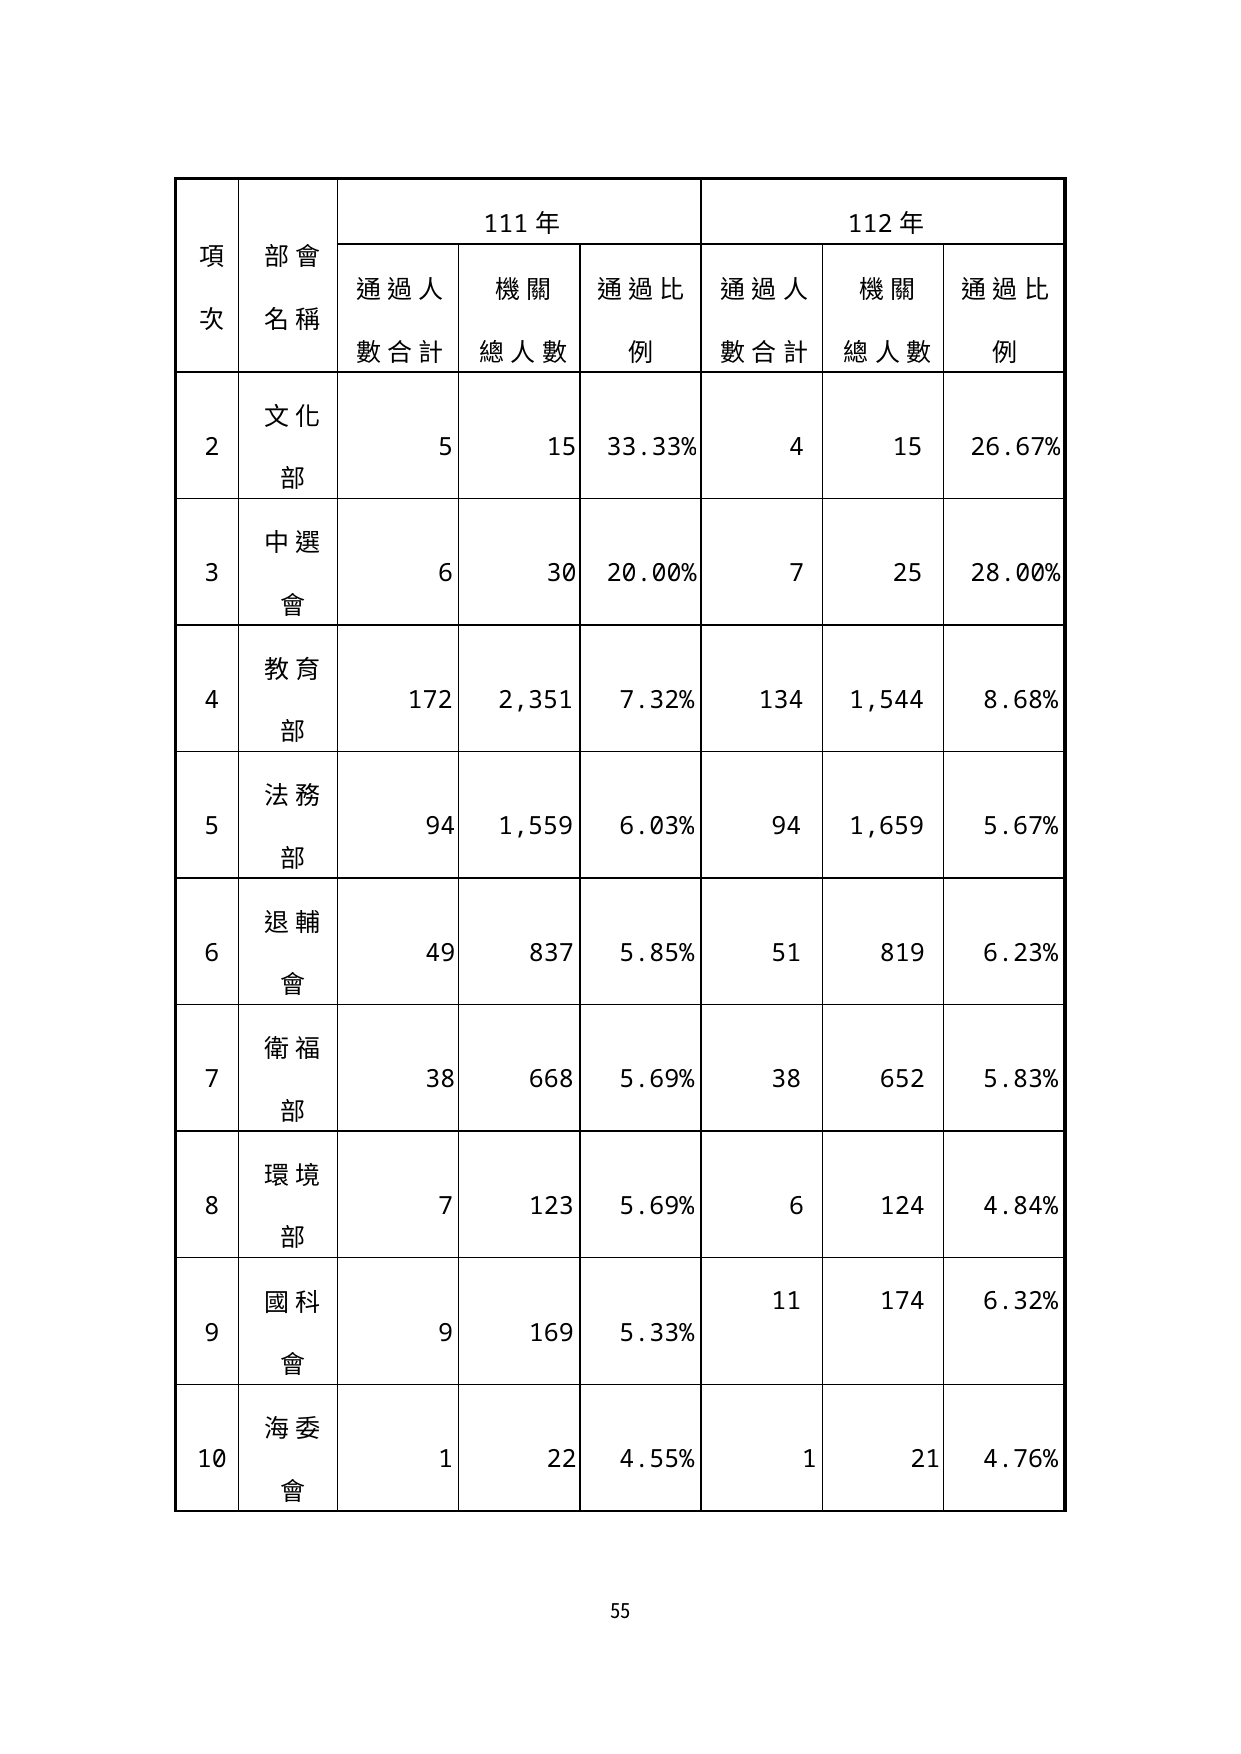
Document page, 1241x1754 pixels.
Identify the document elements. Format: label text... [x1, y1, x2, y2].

table_header 項次 [177, 180, 238, 371]
table_cell 94 [338, 752, 458, 877]
table_cell 30 [459, 499, 579, 624]
table_cell 4 [702, 373, 822, 497]
table_cell 15 [823, 373, 943, 497]
table_cell 7.32% [581, 626, 700, 751]
table_cell 26.67% [944, 373, 1063, 497]
table_header 111年 [338, 180, 700, 243]
table_cell 退輔會 [239, 879, 337, 1004]
table_cell 通過人數合計 [702, 245, 822, 371]
table_cell 通過人數合計 [338, 245, 458, 371]
table_cell 5.69% [581, 1005, 700, 1130]
table_cell 中選會 [239, 499, 337, 624]
table_cell 機關 總人數 [823, 245, 943, 371]
table_cell 668 [459, 1005, 579, 1130]
table_cell 837 [459, 879, 579, 1004]
table_cell 4.55% [581, 1385, 700, 1510]
table_cell 9 [338, 1258, 458, 1383]
table_cell 6 [338, 499, 458, 624]
table_cell 11 [702, 1258, 822, 1383]
table_cell 38 [702, 1005, 822, 1130]
table_cell 20.00% [581, 499, 700, 624]
table_cell 134 [702, 626, 822, 751]
table_cell 9 [177, 1258, 238, 1383]
table_cell 通過比例 [944, 245, 1063, 371]
table_cell 8.68% [944, 626, 1063, 751]
table_cell 1 [702, 1385, 822, 1510]
table_cell 6.03% [581, 752, 700, 877]
table_cell 教育部 [239, 626, 337, 751]
table_cell 28.00% [944, 499, 1063, 624]
table_cell 5.67% [944, 752, 1063, 877]
table_cell 38 [338, 1005, 458, 1130]
table_cell 6 [177, 879, 238, 1004]
table_cell 10 [177, 1385, 238, 1510]
table_cell 機關 總人數 [459, 245, 579, 371]
table_cell 8 [177, 1132, 238, 1257]
table_cell 海委會 [239, 1385, 337, 1510]
table_cell 6.23% [944, 879, 1063, 1004]
table_cell 123 [459, 1132, 579, 1257]
table_cell 5 [177, 752, 238, 877]
table_cell 819 [823, 879, 943, 1004]
table_cell 1,559 [459, 752, 579, 877]
table_cell 15 [459, 373, 579, 497]
table_cell 5 [338, 373, 458, 497]
table_header 部會 名稱 [239, 180, 337, 371]
table_cell 環境部 [239, 1132, 337, 1257]
table_cell 22 [459, 1385, 579, 1510]
table_cell 5.85% [581, 879, 700, 1004]
table_cell 5.33% [581, 1258, 700, 1383]
table_cell 1 [338, 1385, 458, 1510]
table_cell 7 [702, 499, 822, 624]
table_header 112年 [702, 180, 1063, 243]
table_cell 國科會 [239, 1258, 337, 1383]
table_cell 6.32% [944, 1258, 1063, 1383]
table_cell 174 [823, 1258, 943, 1383]
table_cell 3 [177, 499, 238, 624]
table_cell 4.76% [944, 1385, 1063, 1510]
table_cell 652 [823, 1005, 943, 1130]
table_cell 169 [459, 1258, 579, 1383]
table_cell 衛福部 [239, 1005, 337, 1130]
table_cell 33.33% [581, 373, 700, 497]
table_cell 5.69% [581, 1132, 700, 1257]
table_cell 2,351 [459, 626, 579, 751]
table_cell 5.83% [944, 1005, 1063, 1130]
table_cell 4.84% [944, 1132, 1063, 1257]
table_cell 6 [702, 1132, 822, 1257]
table_cell 文化部 [239, 373, 337, 497]
table_cell 法務部 [239, 752, 337, 877]
table_cell 25 [823, 499, 943, 624]
table_cell 4 [177, 626, 238, 751]
table_cell 7 [177, 1005, 238, 1130]
table_cell 21 [823, 1385, 943, 1510]
table_cell 2 [177, 373, 238, 497]
table_cell 1,659 [823, 752, 943, 877]
table_cell 7 [338, 1132, 458, 1257]
table_cell 通過比例 [581, 245, 700, 371]
table_cell 1,544 [823, 626, 943, 751]
table_cell 49 [338, 879, 458, 1004]
table_cell 124 [823, 1132, 943, 1257]
table_cell 172 [338, 626, 458, 751]
table_cell 51 [702, 879, 822, 1004]
table_cell 94 [702, 752, 822, 877]
